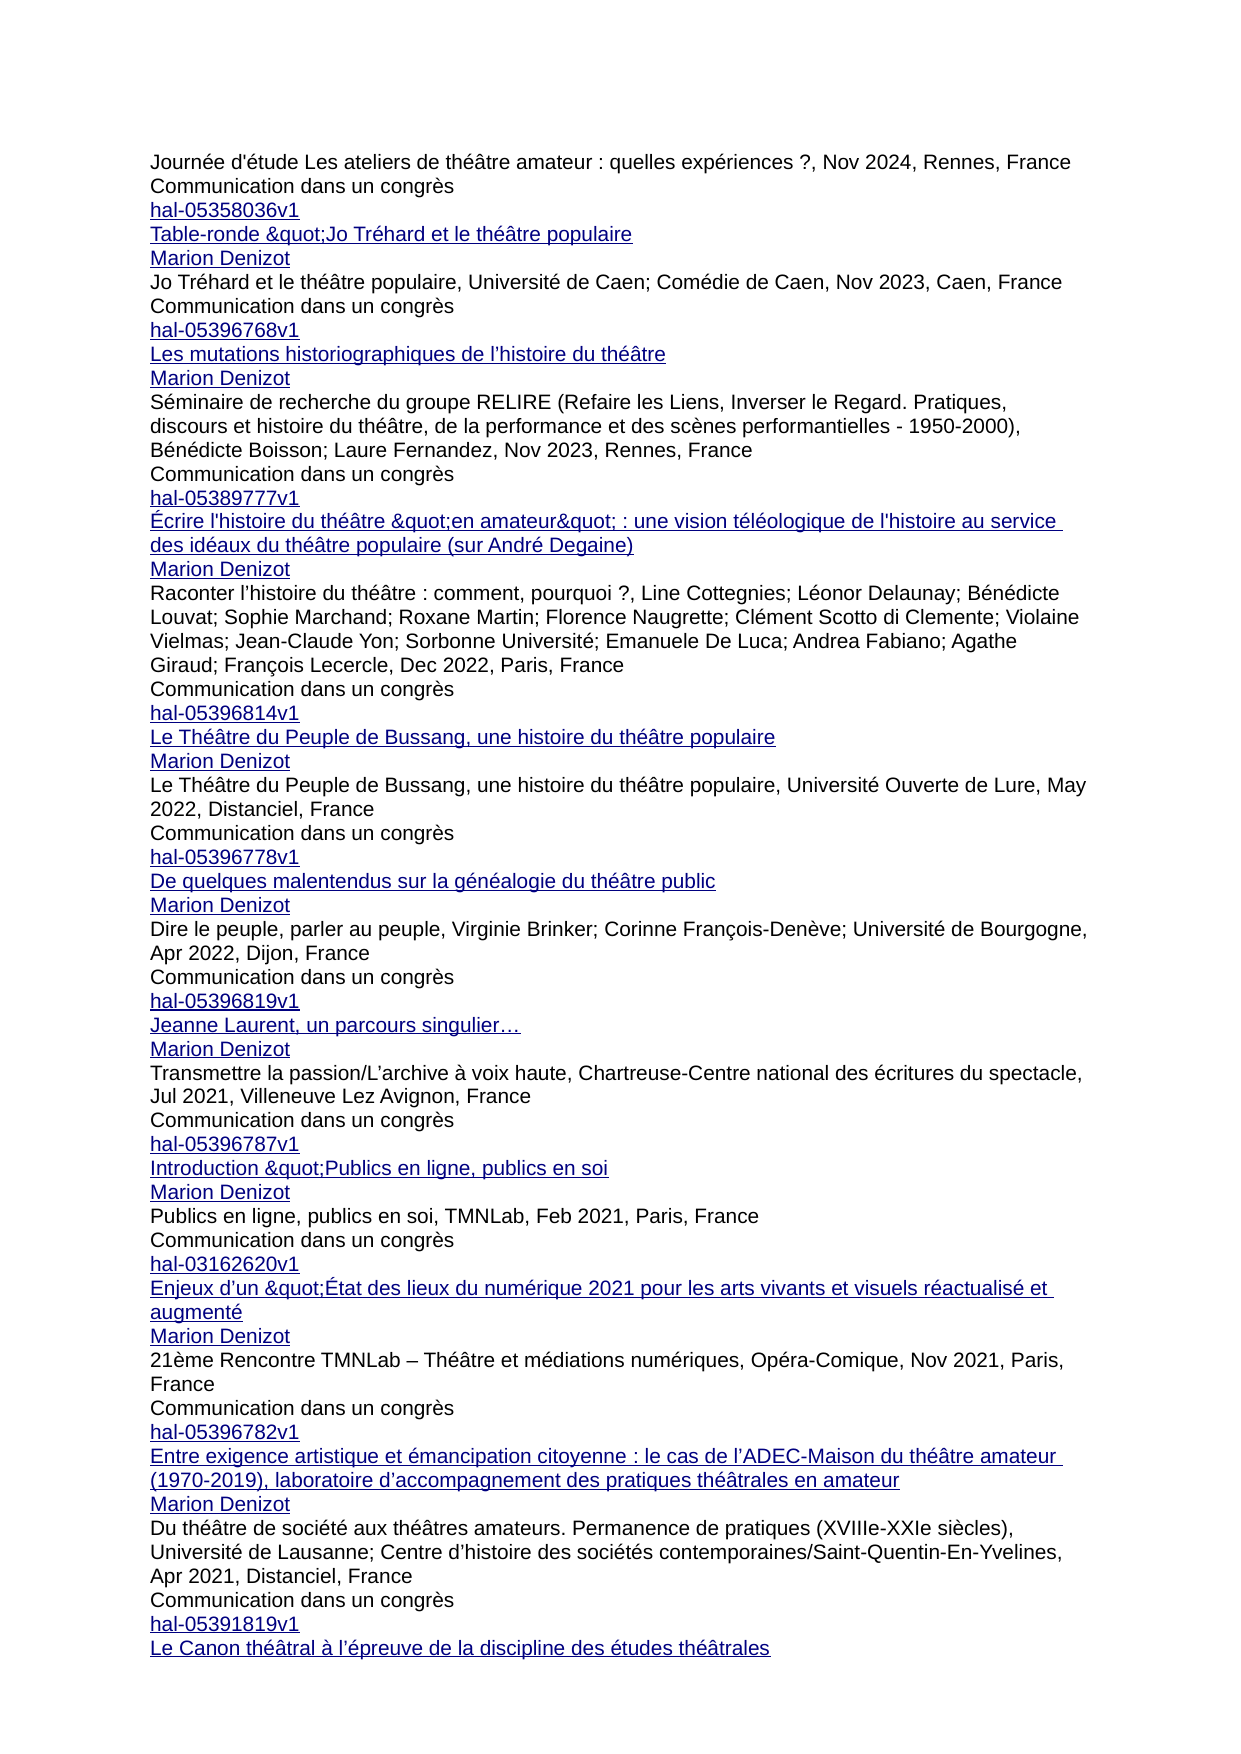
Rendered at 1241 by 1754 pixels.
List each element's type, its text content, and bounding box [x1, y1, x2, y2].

table_cell Le Canon théâtral à l’épreuve de la discipline des études théâtrales [150, 1635, 1090, 1659]
table_cell Les mutations historiographiques de l’histoire du théâtre Marion Denizot Séminaire de recherche du groupe RELIRE (Refaire les Liens, Inverser le Regard. Pratiques, discours et histoire du théâtre, de la performance et des scènes performantielles - 1950-2000), Bénédicte Boisson; Laure Fernandez, Nov 2023, Rennes, France Communication dans un congrès hal-05389777v1 [150, 342, 1090, 509]
table_cell Écrire l'histoire du théâtre &quot;en amateur&quot; : une vision téléologique de l'histoire au service des idéaux du théâtre populaire (sur André Degaine) Marion Denizot Raconter l’histoire du théâtre : comment, pourquoi ?, Line Cottegnies; Léonor Delaunay; Bénédicte Louvat; Sophie Marchand; Roxane Martin; Florence Naugrette; Clément Scotto di Clemente; Violaine Vielmas; Jean-Claude Yon; Sorbonne Université; Emanuele De Luca; Andrea Fabiano; Agathe Giraud; François Lecercle, Dec 2022, Paris, France Communication dans un congrès hal-05396814v1 [150, 509, 1090, 725]
table_cell Table-ronde &quot;Jo Tréhard et le théâtre populaire Marion Denizot Jo Tréhard et le théâtre populaire, Université de Caen; Comédie de Caen, Nov 2023, Caen, France Communication dans un congrès hal-05396768v1 [150, 222, 1090, 342]
table_cell Journée d'étude Les ateliers de théâtre amateur : quelles expériences ?, Nov 2024, Rennes, France Communication dans un congrès hal-05358036v1 [150, 150, 1090, 222]
table_cell De quelques malentendus sur la généalogie du théâtre public Marion Denizot Dire le peuple, parler au peuple, Virginie Brinker; Corinne François-Denève; Université de Bourgogne, Apr 2022, Dijon, France Communication dans un congrès hal-05396819v1 [150, 869, 1090, 1012]
table_cell Introduction &quot;Publics en ligne, publics en soi Marion Denizot Publics en ligne, publics en soi, TMNLab, Feb 2021, Paris, France Communication dans un congrès hal-03162620v1 [150, 1156, 1090, 1276]
table_cell Enjeux d’un &quot;État des lieux du numérique 2021 pour les arts vivants et visuels réactualisé et augmenté Marion Denizot 21ème Rencontre TMNLab – Théâtre et médiations numériques, Opéra-Comique, Nov 2021, Paris, France Communication dans un congrès hal-05396782v1 [150, 1276, 1090, 1444]
table_cell Entre exigence artistique et émancipation citoyenne : le cas de l’ADEC-Maison du théâtre amateur (1970-2019), laboratoire d’accompagnement des pratiques théâtrales en amateur Marion Denizot Du théâtre de société aux théâtres amateurs. Permanence de pratiques (XVIIIe-XXIe siècles), Université de Lausanne; Centre d’histoire des sociétés contemporaines/Saint-Quentin-En-Yvelines, Apr 2021, Distanciel, France Communication dans un congrès hal-05391819v1 [150, 1444, 1090, 1635]
table_cell Le Théâtre du Peuple de Bussang, une histoire du théâtre populaire Marion Denizot Le Théâtre du Peuple de Bussang, une histoire du théâtre populaire, Université Ouverte de Lure, May 2022, Distanciel, France Communication dans un congrès hal-05396778v1 [150, 725, 1090, 869]
table_cell Jeanne Laurent, un parcours singulier… Marion Denizot Transmettre la passion/L’archive à voix haute, Chartreuse-Centre national des écritures du spectacle, Jul 2021, Villeneuve Lez Avignon, France Communication dans un congrès hal-05396787v1 [150, 1013, 1090, 1156]
